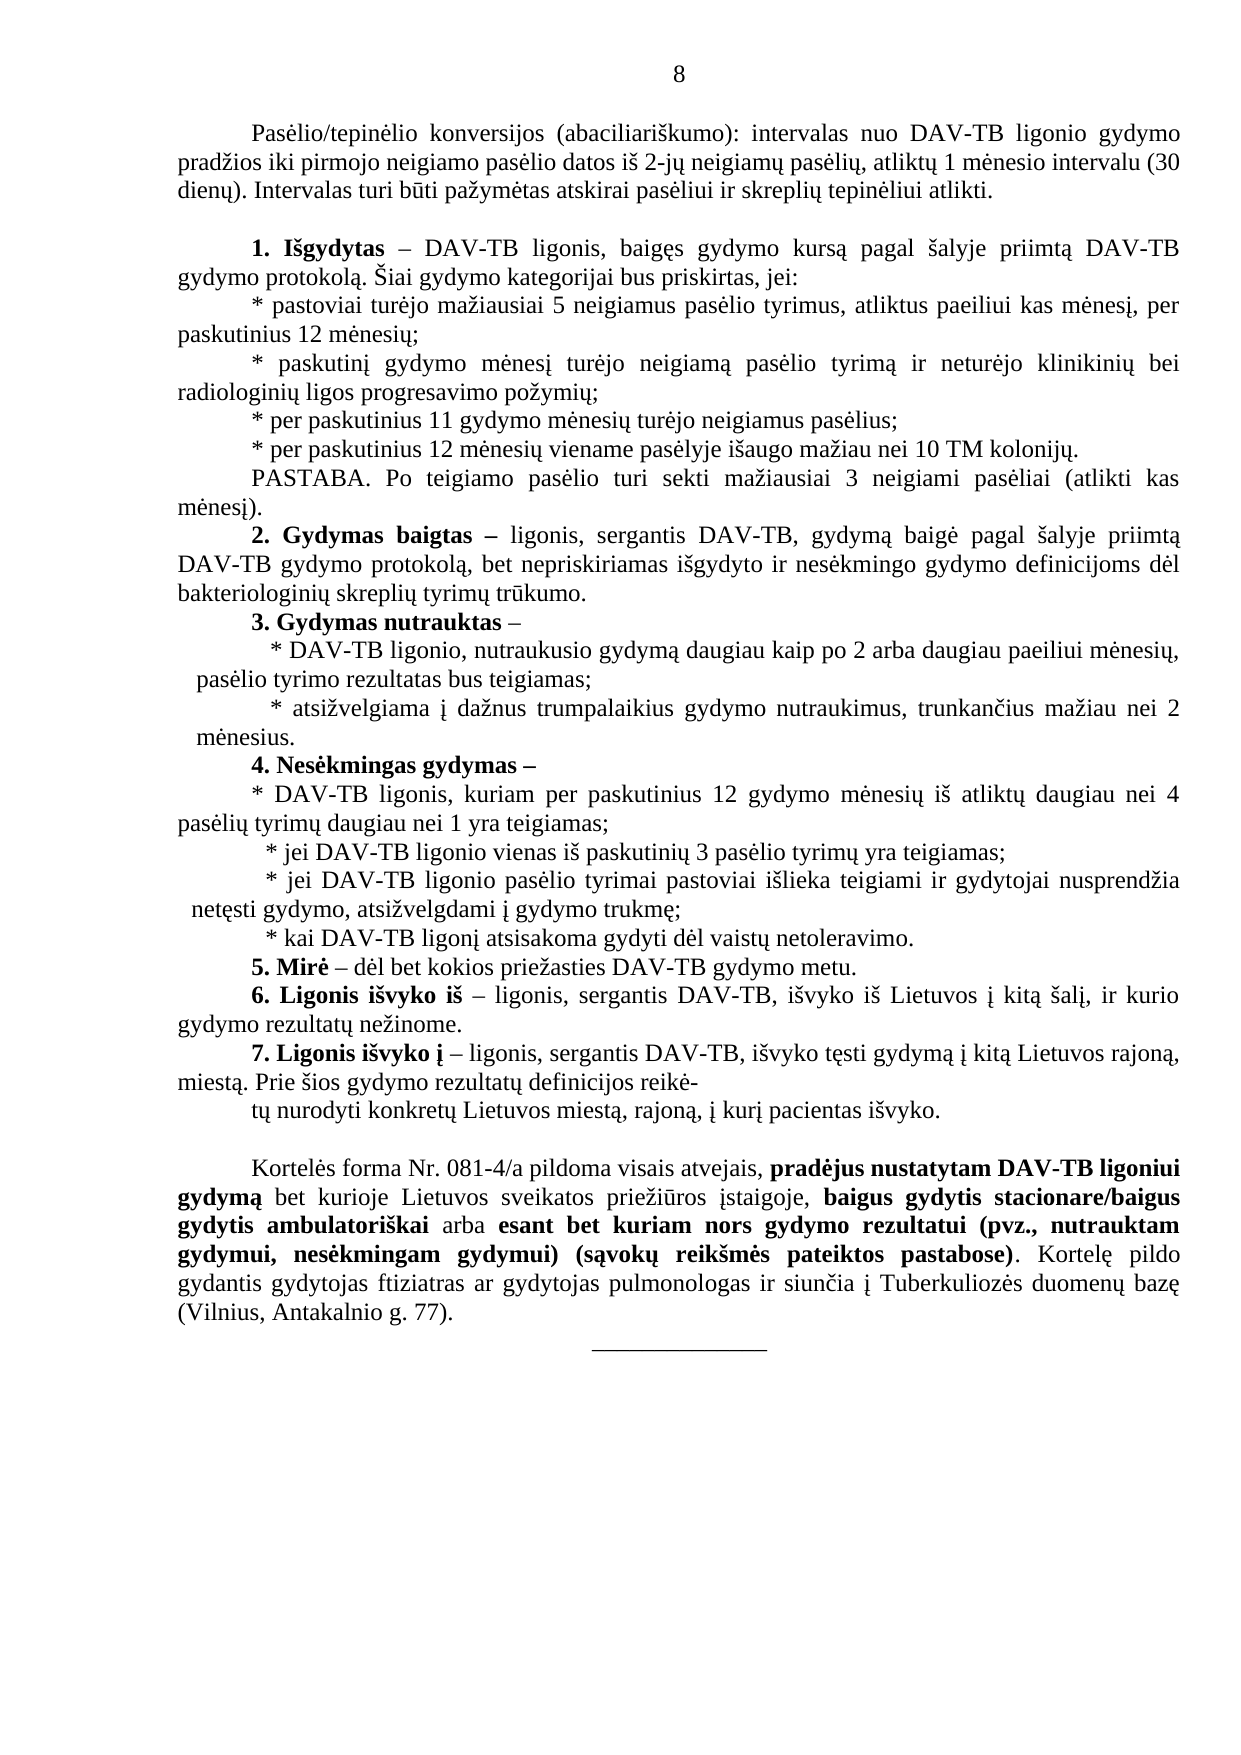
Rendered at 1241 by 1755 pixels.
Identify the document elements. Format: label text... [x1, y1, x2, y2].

text * per paskutinius 12 mėnesių viename pasėlyje išaugo mažiau nei 10 TM kolonijų. [177, 434, 1181, 463]
text * kai DAV-TB ligonį atsisakoma gydyti dėl vaistų netoleravimo. [191, 923, 1181, 952]
text * jei DAV-TB ligonio pasėlio tyrimai pastoviai išlieka teigiami ir gydytojai nusprendžia netęsti gydymo, atsižvelgdami į gydymo trukmę; [191, 866, 1181, 923]
text 7. Ligonis išvyko į – ligonis, sergantis DAV-TB, išvyko tęsti gydymą į kitą Lietuvos rajoną, miestą. Prie šios gydymo rezultatų definicijos reikė- [177, 1038, 1181, 1096]
text tų nurodyti konkretų Lietuvos miestą, rajoną, į kurį pacientas išvyko. [177, 1096, 1181, 1124]
text * DAV-TB ligonis, kuriam per paskutinius 12 gydymo mėnesių iš atliktų daugiau nei 4 pasėlių tyrimų daugiau nei 1 yra teigiamas; [177, 779, 1181, 837]
text * per paskutinius 11 gydymo mėnesių turėjo neigiamus pasėlius; [177, 406, 1181, 434]
text ______________ [177, 1326, 1181, 1354]
text * paskutinį gydymo mėnesį turėjo neigiamą pasėlio tyrimą ir neturėjo klinikinių bei radiologinių ligos progresavimo požymių; [177, 348, 1181, 406]
text 5. Mirė – dėl bet kokios priežasties DAV-TB gydymo metu. [177, 952, 1181, 981]
text * pastoviai turėjo mažiausiai 5 neigiamus pasėlio tyrimus, atliktus paeiliui kas mėnesį, per paskutinius 12 mėnesių; [177, 291, 1181, 348]
text Pasėlio/tepinėlio konversijos (abaciliariškumo): intervalas nuo DAV-TB ligonio gydymo pradžios iki pirmojo neigiamo pasėlio datos iš 2-jų neigiamų pasėlių, atliktų 1 mėnesio intervalu (30 dienų). Intervalas turi būti pažymėtas atskirai pasėliui ir skreplių tepinėliui atlikti. [177, 118, 1181, 204]
text * jei DAV-TB ligonio vienas iš paskutinių 3 pasėlio tyrimų yra teigiamas; [191, 837, 1181, 866]
text Kortelės forma Nr. 081-4/a pildoma visais atvejais, pradėjus nustatytam DAV-TB ligoniui gydymą bet kurioje Lietuvos sveikatos priežiūros įstaigoje, baigus gydytis stacionare/baigus gydytis ambulatoriškai arba esant bet kuriam nors gydymo rezultatui (pvz., nutrauktam gydymui, nesėkmingam gydymui) (sąvokų reikšmės pateiktos pastabose). Kortelę pildo gydantis gydytojas ftiziatras ar gydytojas pulmonologas ir siunčia į Tuberkuliozės duomenų bazę (Vilnius, Antakalnio g. 77). [177, 1153, 1181, 1326]
text 3. Gydymas nutrauktas – [177, 607, 1181, 636]
text 1. Išgydytas – DAV-TB ligonis, baigęs gydymo kursą pagal šalyje priimtą DAV-TB gydymo protokolą. Šiai gydymo kategorijai bus priskirtas, jei: [177, 233, 1181, 291]
text * DAV-TB ligonio, nutraukusio gydymą daugiau kaip po 2 arba daugiau paeiliui mėnesių, pasėlio tyrimo rezultatas bus teigiamas; [196, 636, 1181, 693]
text * atsižvelgiama į dažnus trumpalaikius gydymo nutraukimus, trunkančius mažiau nei 2 mėnesius. [196, 693, 1181, 751]
text PASTABA. Po teigiamo pasėlio turi sekti mažiausiai 3 neigiami pasėliai (atlikti kas mėnesį). [177, 463, 1181, 521]
text 2. Gydymas baigtas – ligonis, sergantis DAV-TB, gydymą baigė pagal šalyje priimtą DAV-TB gydymo protokolą, bet nepriskiriamas išgydyto ir nesėkmingo gydymo definicijoms dėl bakteriologinių skreplių tyrimų trūkumo. [177, 521, 1181, 607]
text 6. Ligonis išvyko iš – ligonis, sergantis DAV-TB, išvyko iš Lietuvos į kitą šalį, ir kurio gydymo rezultatų nežinome. [177, 981, 1181, 1038]
text 4. Nesėkmingas gydymas – [177, 751, 1181, 779]
